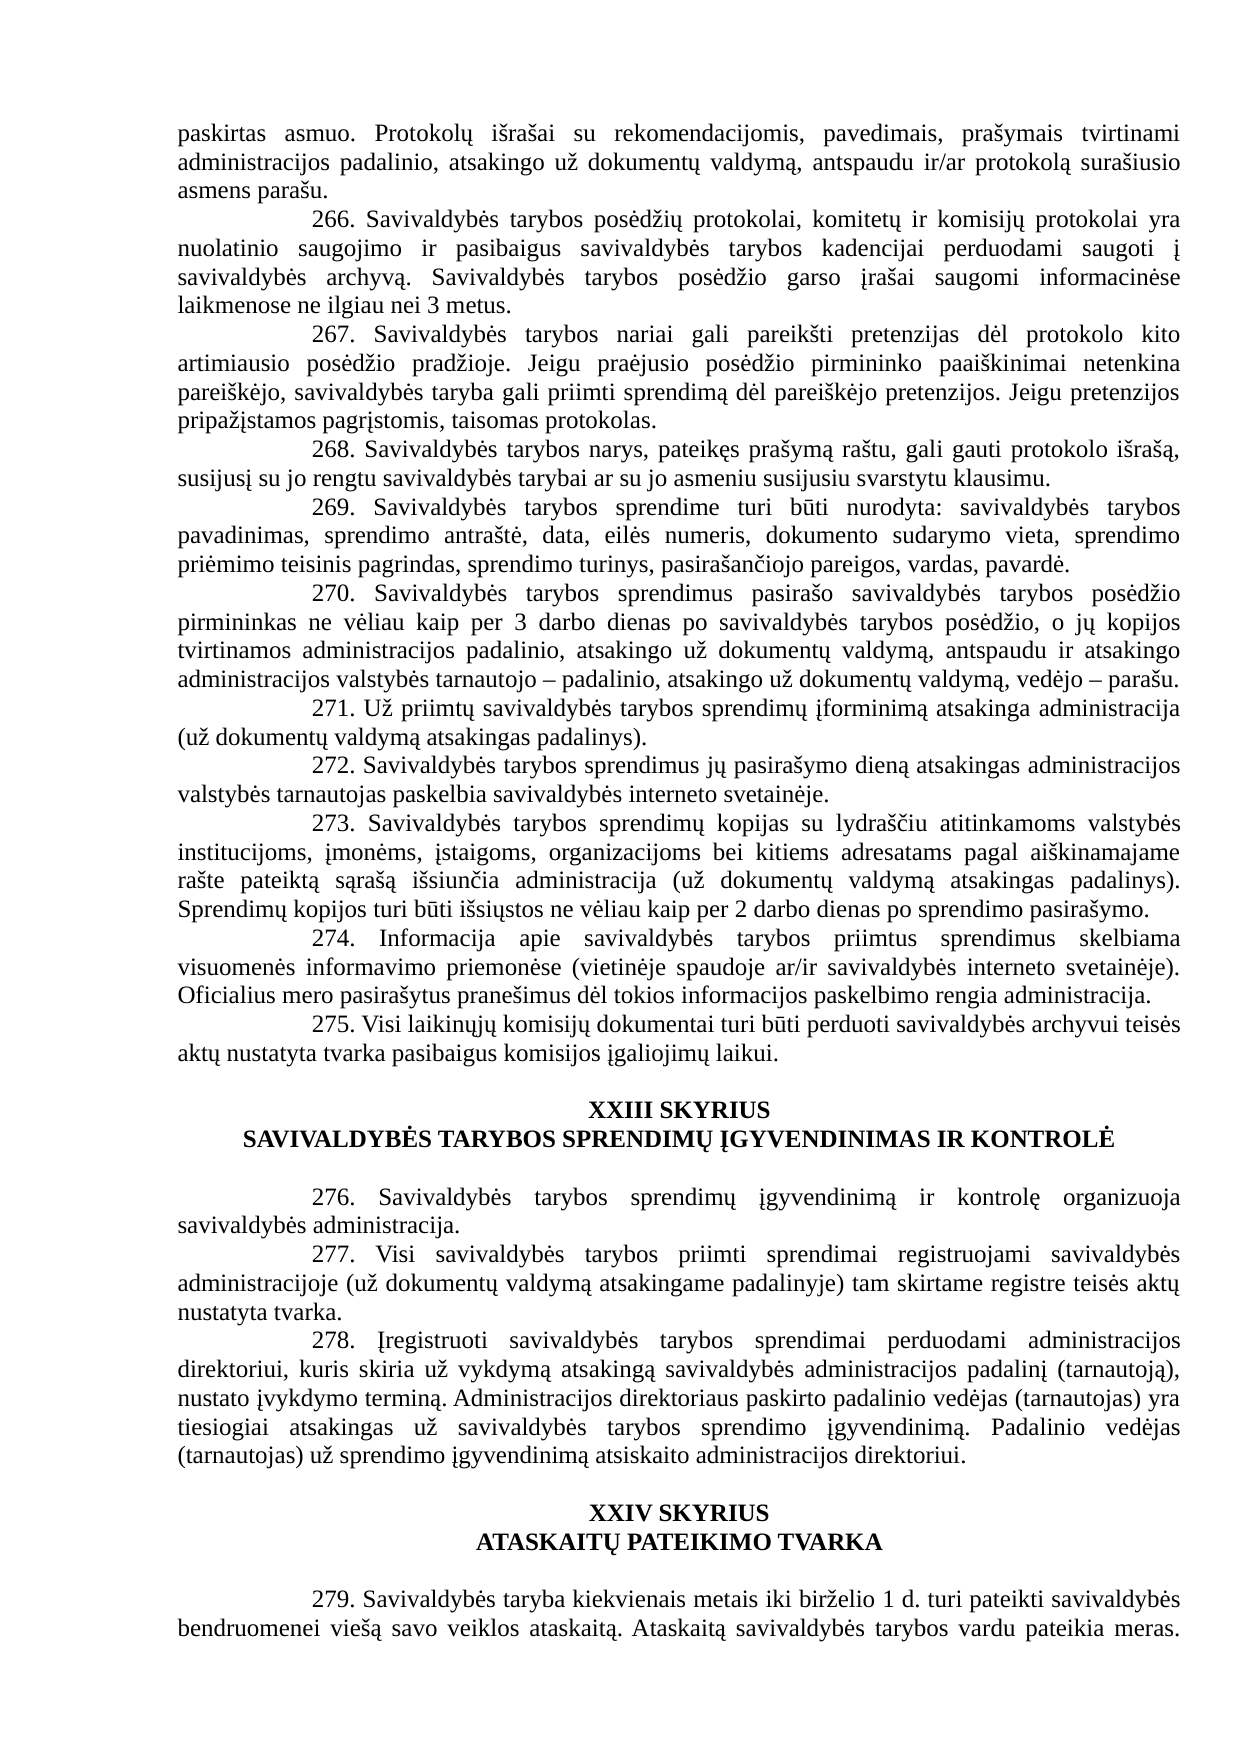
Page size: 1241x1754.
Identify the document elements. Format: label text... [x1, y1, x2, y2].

text 272. Savivaldybės tarybos sprendimus jų pasirašymo dieną atsakingas administracijos valstybės tarnautojas paskelbia savivaldybės interneto svetainėje. [177, 751, 1181, 808]
text ATASKAITŲ PATEIKIMO TVARKA [177, 1527, 1181, 1556]
text 274. Informacija apie savivaldybės tarybos priimtus sprendimus skelbiama visuomenės informavimo priemonėse (vietinėje spaudoje ar/ir savivaldybės interneto svetainėje). Oficialius mero pasirašytus pranešimus dėl tokios informacijos paskelbimo rengia administracija. [177, 923, 1181, 1009]
text 267. Savivaldybės tarybos nariai gali pareikšti pretenzijas dėl protokolo kito artimiausio posėdžio pradžioje. Jeigu praėjusio posėdžio pirmininko paaiškinimai netenkina pareiškėjo, savivaldybės taryba gali priimti sprendimą dėl pareiškėjo pretenzijos. Jeigu pretenzijos pripažįstamos pagrįstomis, taisomas protokolas. [177, 319, 1181, 434]
text 268. Savivaldybės tarybos narys, pateikęs prašymą raštu, gali gauti protokolo išrašą, susijusį su jo rengtu savivaldybės tarybai ar su jo asmeniu susijusiu svarstytu klausimu. [177, 434, 1181, 492]
text 271. Už priimtų savivaldybės tarybos sprendimų įforminimą atsakinga administracija (už dokumentų valdymą atsakingas padalinys). [177, 693, 1181, 751]
text 279. Savivaldybės taryba kiekvienais metais iki birželio 1 d. turi pateikti savivaldybės bendruomenei viešą savo veiklos ataskaitą. Ataskaitą savivaldybės tarybos vardu pateikia meras. [177, 1584, 1181, 1642]
text 278. Įregistruoti savivaldybės tarybos sprendimai perduodami administracijos direktoriui, kuris skiria už vykdymą atsakingą savivaldybės administracijos padalinį (tarnautoją), nustato įvykdymo terminą. Administracijos direktoriaus paskirto padalinio vedėjas (tarnautojas) yra tiesiogiai atsakingas už savivaldybės tarybos sprendimo įgyvendinimą. Padalinio vedėjas (tarnautojas) už sprendimo įgyvendinimą atsiskaito administracijos direktoriui. [177, 1326, 1181, 1469]
text paskirtas asmuo. Protokolų išrašai su rekomendacijomis, pavedimais, prašymais tvirtinami administracijos padalinio, atsakingo už dokumentų valdymą, antspaudu ir/ar protokolą surašiusio asmens parašu. [177, 118, 1181, 204]
text SAVIVALDYBĖS TARYBOS SPRENDIMŲ ĮGYVENDINIMAS IR KONTROLĖ [177, 1124, 1181, 1153]
text 269. Savivaldybės tarybos sprendime turi būti nurodyta: savivaldybės tarybos pavadinimas, sprendimo antraštė, data, eilės numeris, dokumento sudarymo vieta, sprendimo priėmimo teisinis pagrindas, sprendimo turinys, pasirašančiojo pareigos, vardas, pavardė. [177, 492, 1181, 578]
text 277. Visi savivaldybės tarybos priimti sprendimai registruojami savivaldybės administracijoje (už dokumentų valdymą atsakingame padalinyje) tam skirtame registre teisės aktų nustatyta tvarka. [177, 1239, 1181, 1326]
text 275. Visi laikinųjų komisijų dokumentai turi būti perduoti savivaldybės archyvui teisės aktų nustatyta tvarka pasibaigus komisijos įgaliojimų laikui. [177, 1009, 1181, 1067]
text 276. Savivaldybės tarybos sprendimų įgyvendinimą ir kontrolę organizuoja savivaldybės administracija. [177, 1182, 1181, 1239]
text XXIV SKYRIUS [177, 1498, 1181, 1527]
text 270. Savivaldybės tarybos sprendimus pasirašo savivaldybės tarybos posėdžio pirmininkas ne vėliau kaip per 3 darbo dienas po savivaldybės tarybos posėdžio, o jų kopijos tvirtinamos administracijos padalinio, atsakingo už dokumentų valdymą, antspaudu ir atsakingo administracijos valstybės tarnautojo – padalinio, atsakingo už dokumentų valdymą, vedėjo – parašu. [177, 578, 1181, 693]
text 273. Savivaldybės tarybos sprendimų kopijas su lydraščiu atitinkamoms valstybės institucijoms, įmonėms, įstaigoms, organizacijoms bei kitiems adresatams pagal aiškinamajame rašte pateiktą sąrašą išsiunčia administracija (už dokumentų valdymą atsakingas padalinys). Sprendimų kopijos turi būti išsiųstos ne vėliau kaip per 2 darbo dienas po sprendimo pasirašymo. [177, 808, 1181, 923]
text 266. Savivaldybės tarybos posėdžių protokolai, komitetų ir komisijų protokolai yra nuolatinio saugojimo ir pasibaigus savivaldybės tarybos kadencijai perduodami saugoti į savivaldybės archyvą. Savivaldybės tarybos posėdžio garso įrašai saugomi informacinėse laikmenose ne ilgiau nei 3 metus. [177, 204, 1181, 319]
text XXIII SKYRIUS [177, 1096, 1181, 1124]
